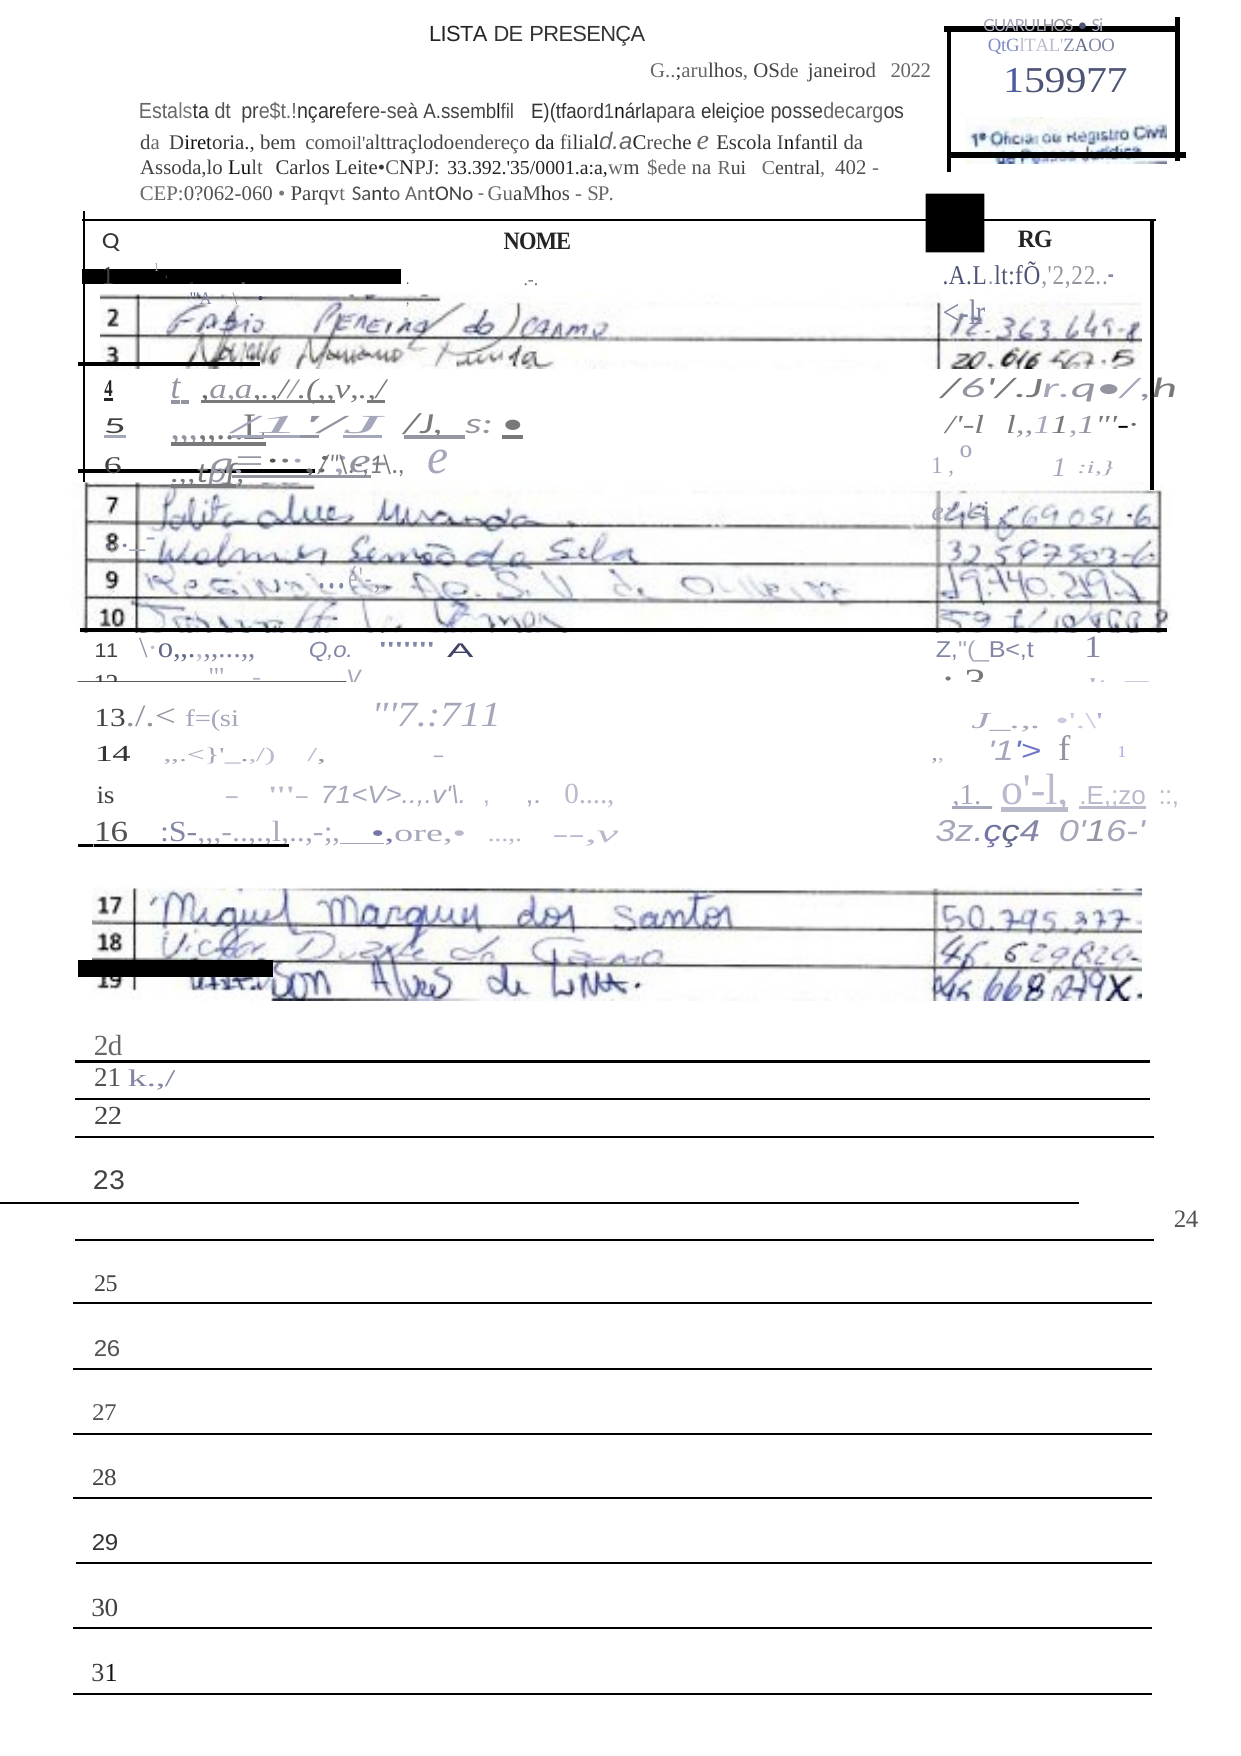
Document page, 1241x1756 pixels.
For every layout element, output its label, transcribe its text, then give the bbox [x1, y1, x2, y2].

text LISTA DE PRESENÇA [59, 21, 985, 46]
text 31 [91, 1657, 1232, 1687]
text 28 [92, 1463, 1232, 1491]
table_header [547, 682, 776, 735]
text 26 [94, 1335, 1232, 1361]
text :,3 ,, 't.= [1184, 682, 1189, 850]
table_cell [547, 735, 776, 768]
text 22 [94, 1093, 1232, 1130]
text 29 [92, 1529, 1232, 1555]
subtitle 2d [94, 1028, 1232, 1061]
text G..;arulhos, OSde janeirod 2022 [1180, 58, 1232, 82]
text G..;arulhos, OSde janeirod 2022 [951, 58, 1175, 82]
text 30 [91, 1592, 1232, 1622]
table_cell ,1. o'-l, .E,;zo ::, 3z.çç4 0'16-' [776, 768, 1184, 850]
table_cell 14 ,,.<}'_.,/) /, - [78, 735, 524, 768]
text LISTA DE PRESENÇA [951, 32, 1015, 46]
table_cell ,. [524, 768, 547, 850]
text G..;arulhos, OSde janeirod 2022 [650, 58, 947, 82]
text 11 \·o,,.,,,...,, Q,o. "'"" A Z,"(_B<,t 1 [94, 183, 1232, 664]
text 25 [94, 1269, 1232, 1296]
table_cell is - "'- 71<V>..,.v'\. , 16 :S-,,,-..,.,l,..,-;, •,ore,• ...,. [78, 768, 524, 850]
table_cell 0...., --,v [547, 768, 776, 850]
table_header J_.,. •'.\' [776, 682, 1184, 735]
table_header [524, 682, 547, 735]
table_cell [524, 735, 547, 768]
text 24 [94, 1204, 1232, 1233]
text 23 [92, 1166, 1232, 1198]
text Estalsta dt pre$t.!nçarefere-seà A.ssemblfil E)(tfaord1nárlapara eleiçioe possedecargos da Diretoria., bem comoil'alttraçlodoendereço da filiald.aCreche e Escola Infantil da Assoda,lo Lult Carlos Leite•CNPJ: 33.392.'35/0001.a:a,wm $ede na Rui Central, 402 - [139, 99, 920, 179]
table_header 13./.< f=(si "'7.:711 [78, 682, 524, 735]
text 21 k.,/ [94, 1061, 1232, 1093]
table_cell ,, '1'> f 1 [776, 735, 1184, 768]
text :,3 ,, 't.= [0, 664, 1152, 850]
text 27 [92, 1398, 1232, 1425]
